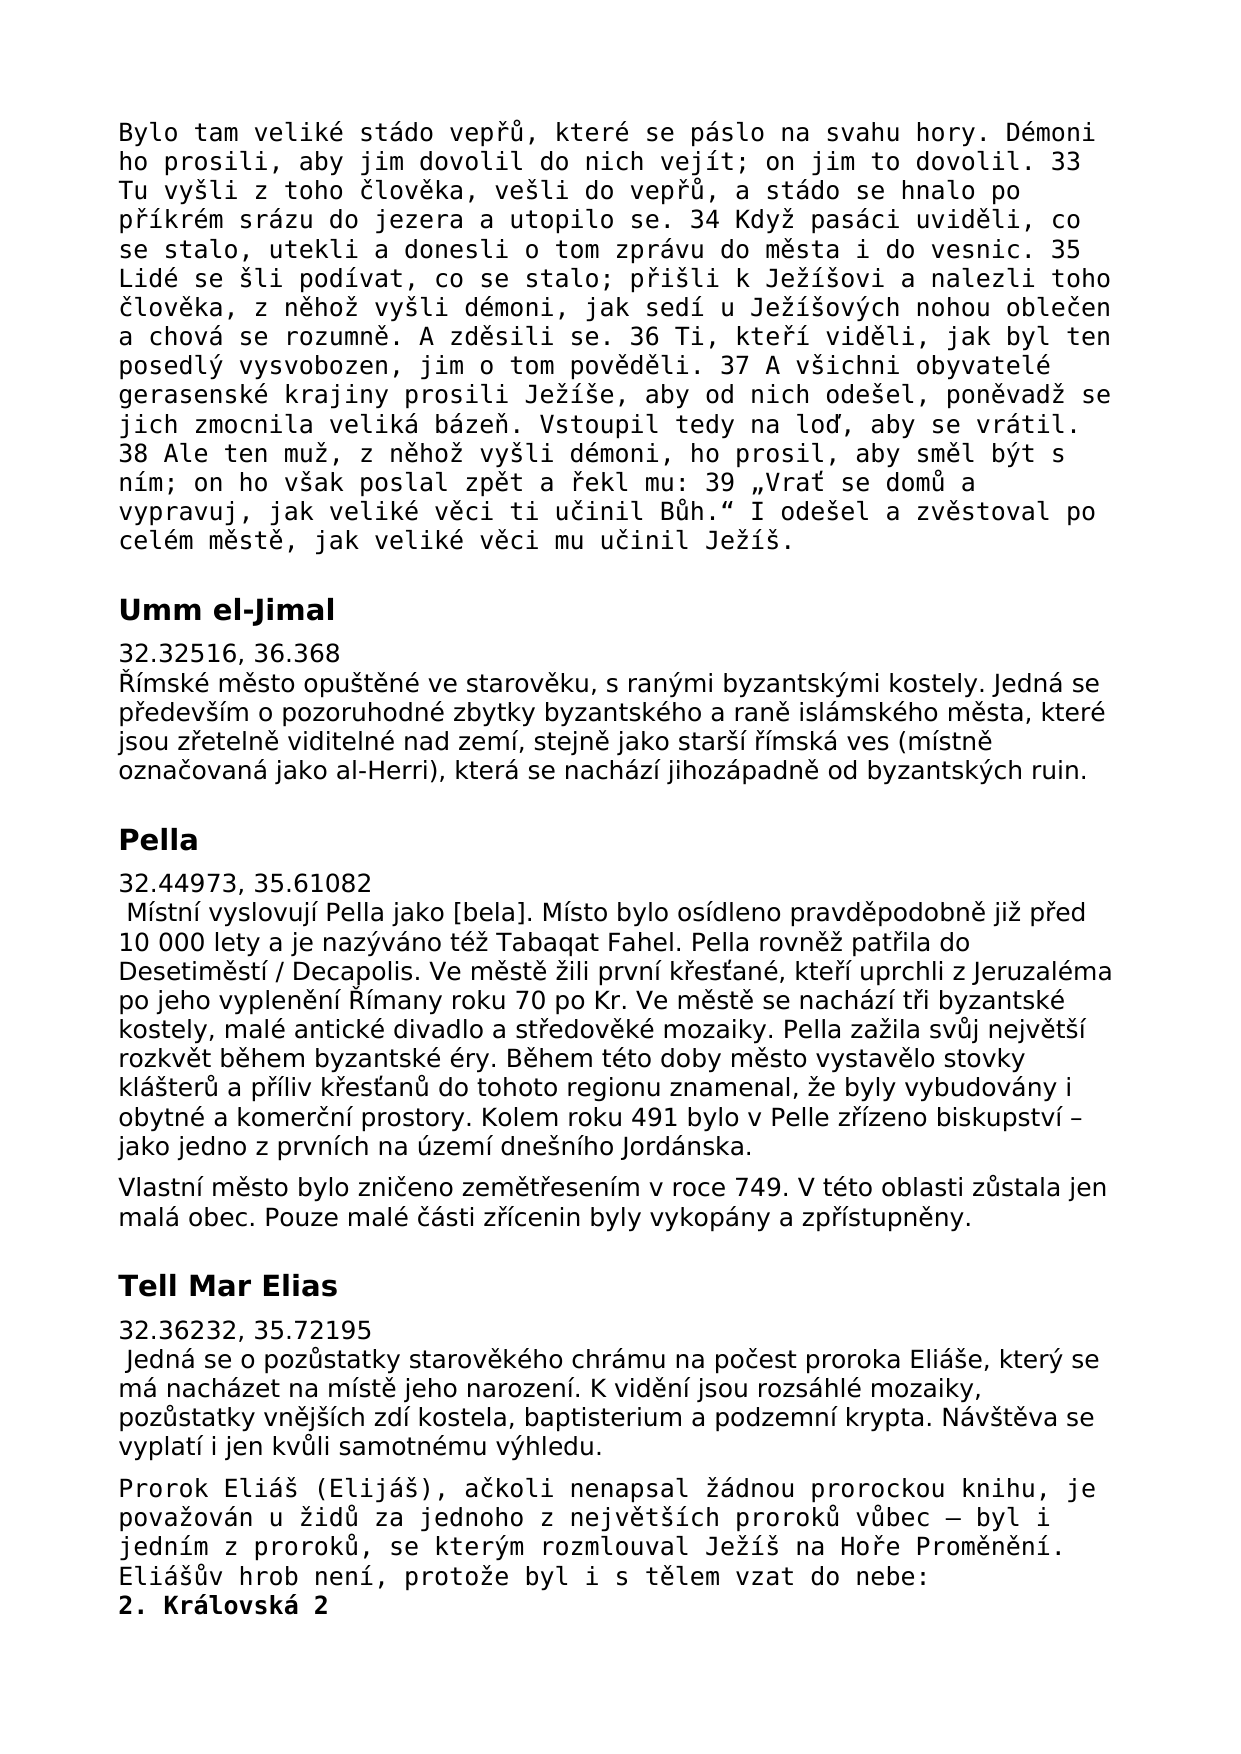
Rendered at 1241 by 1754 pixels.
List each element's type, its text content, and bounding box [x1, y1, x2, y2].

subtitle Pella [118, 823, 1122, 857]
text 32.36232, 35.72195 Jedná se o pozůstatky starověkého chrámu na počest proroka Eliáše, který se má nacházet na místě jeho narození. K vidění jsou rozsáhlé mozaiky, pozůstatky vnějších zdí kostela, baptisterium a podzemní krypta. Návštěva se vyplatí i jen kvůli samotnému výhledu. [118, 1316, 1122, 1462]
text Vlastní město bylo zničeno zemětřesením v roce 749. V této oblasti zůstala jen malá obec. Pouze malé části zřícenin byly vykopány a zpřístupněny. [118, 1173, 1122, 1232]
text 32.44973, 35.61082 Místní vyslovují Pella jako [bela]. Místo bylo osídleno pravděpodobně již před 10 000 lety a je nazýváno též Tabaqat Fahel. Pella rovněž patřila do Desetiměstí / Decapolis. Ve městě žili první křesťané, kteří uprchli z Jeruzaléma po jeho vyplenění Římany roku 70 po Kr. Ve městě se nachází tři byzantské kostely, malé antické divadlo a středověké mozaiky. Pella zažila svůj největší rozkvět během byzantské éry. Během této doby město vystavělo stovky klášterů a příliv křesťanů do tohoto regionu znamenal, že byly vybudovány i obytné a komerční prostory. Kolem roku 491 bylo v Pelle zřízeno biskupství – jako jedno z prvních na území dnešního Jordánska. [118, 869, 1122, 1161]
subtitle Umm el-Jimal [118, 593, 1122, 627]
text Bylo tam veliké stádo vepřů, které se páslo na svahu hory. Démoni ho prosili, aby jim dovolil do nich vejít; on jim to dovolil. 33 Tu vyšli z toho člověka, vešli do vepřů, a stádo se hnalo po příkrém srázu do jezera a utopilo se. 34 Když pasáci uviděli, co se stalo, utekli a donesli o tom zprávu do města i do vesnic. 35 Lidé se šli podívat, co se stalo; přišli k Ježíšovi a nalezli toho člověka, z něhož vyšli démoni, jak sedí u Ježíšových nohou oblečen a chová se rozumně. A zděsili se. 36 Ti, kteří viděli, jak byl ten posedlý vysvobozen, jim o tom pověděli. 37 A všichni obyvatelé gerasenské krajiny prosili Ježíše, aby od nich odešel, poněvadž se jich zmocnila veliká bázeň. Vstoupil tedy na loď, aby se vrátil. 38 Ale ten muž, z něhož vyšli démoni, ho prosil, aby směl být s ním; on ho však poslal zpět a řekl mu: 39 „Vrať se domů a vypravuj, jak veliké věci ti učinil Bůh.“ I odešel a zvěstoval po celém městě, jak veliké věci mu učinil Ježíš. [118, 118, 1122, 556]
subtitle Tell Mar Elias [118, 1269, 1122, 1303]
text 32.32516, 36.368 Římské město opuštěné ve starověku, s ranými byzantskými kostely. Jedná se především o pozoruhodné zbytky byzantského a raně islámského města, které jsou zřetelně viditelné nad zemí, stejně jako starší římská ves (místně označovaná jako al-Herri), která se nachází jihozápadně od byzantských ruin. [118, 639, 1122, 785]
text Prorok Eliáš (Elijáš), ačkoli nenapsal žádnou prorockou knihu, je považován u židů za jednoho z největších proroků vůbec – byl i jedním z proroků, se kterým rozmlouval Ježíš na Hoře Proměnění. Eliášův hrob není, protože byl i s tělem vzat do nebe: 2. Královská 2 [118, 1474, 1122, 1620]
